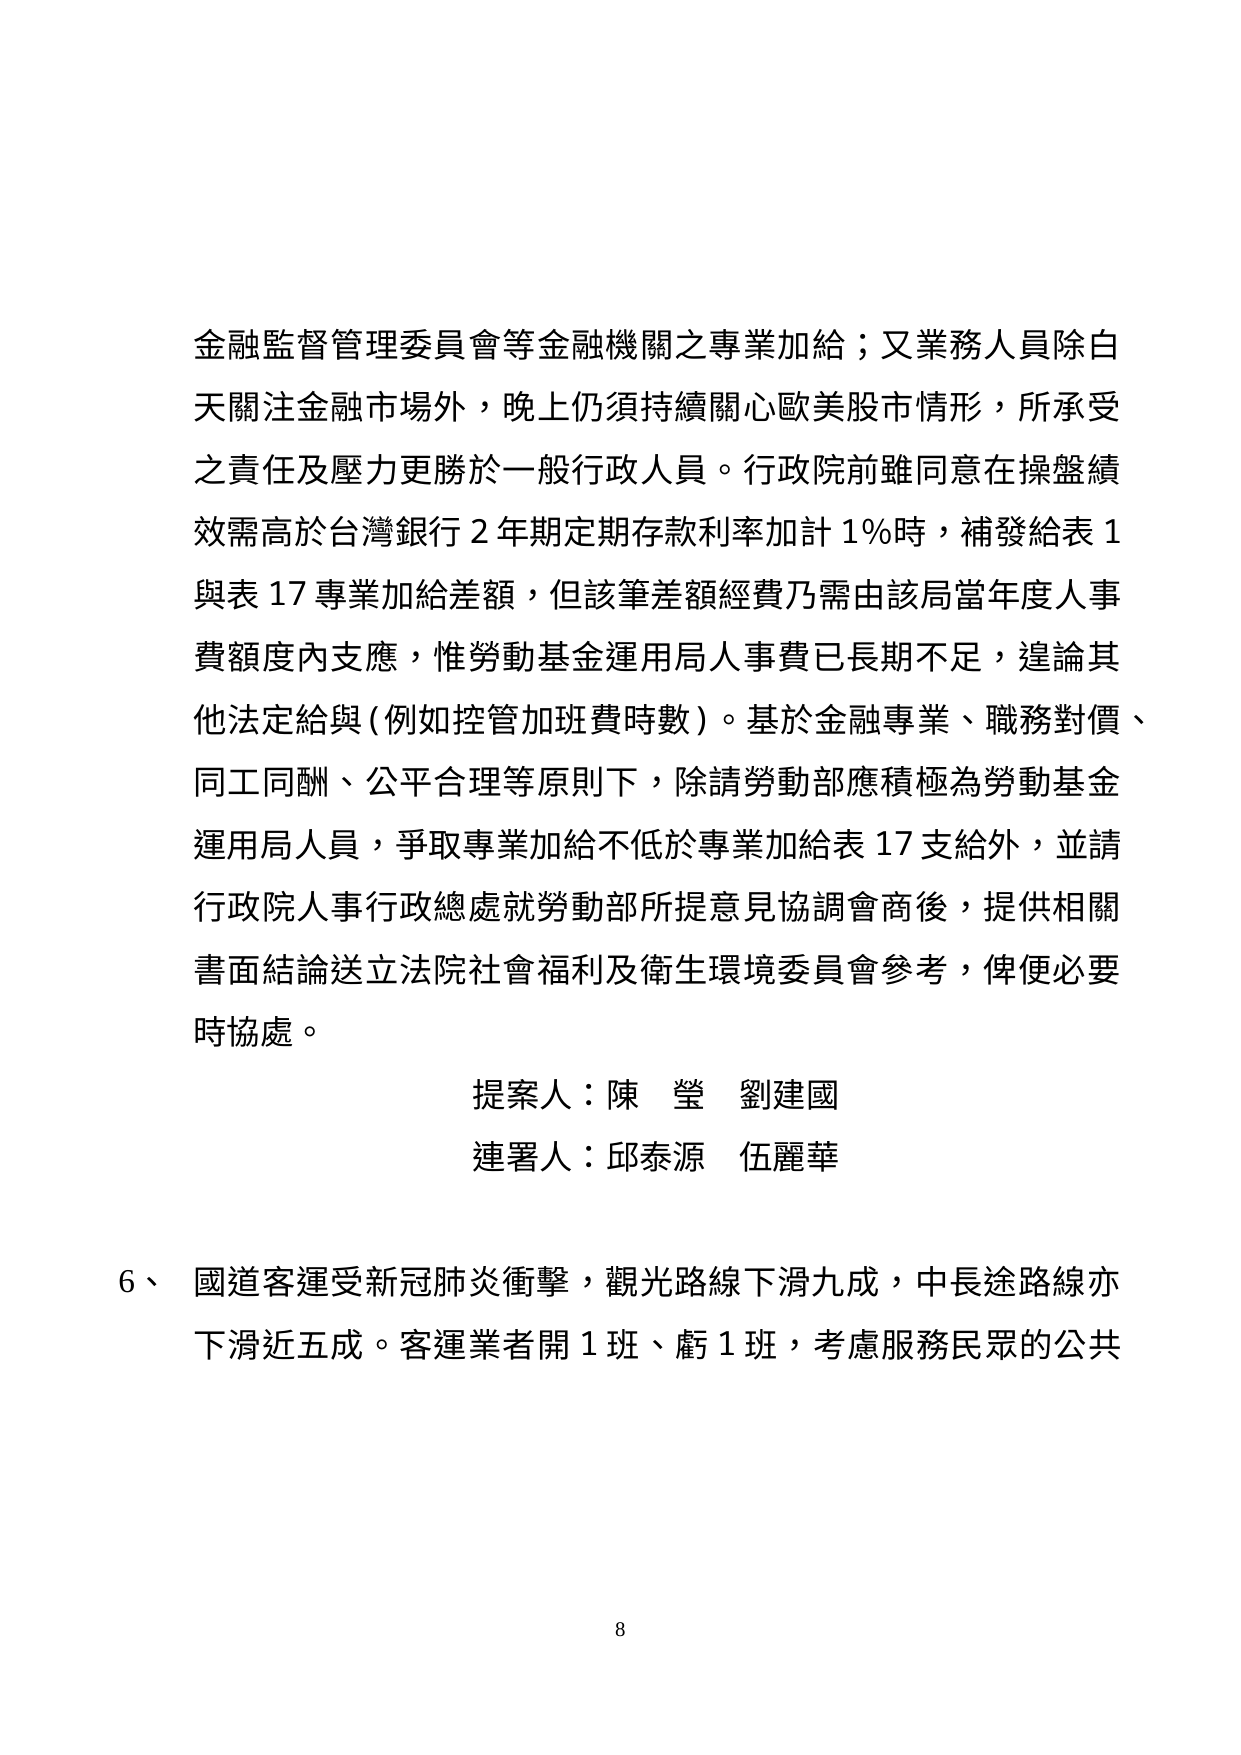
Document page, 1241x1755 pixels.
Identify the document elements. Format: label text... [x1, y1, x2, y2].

text 提案人：陳 瑩 劉建國 [185, 1051, 1122, 1113]
list 國道客運受新冠肺炎衝擊，觀光路線下滑九成，中長途路線亦下滑近五成。客運業者開1班、虧1班，考慮服務民眾的公共 [118, 1238, 1122, 1363]
text 連署人：邱泰源 伍麗華 [185, 1113, 1122, 1176]
list 勞動部勞動基金運用局統籌管理各勞動基金投資運用業務，勞動基金規模已逾4兆元，投資績效攸關全國勞工權益，勞動基金投資運用，應依金融市場投資報酬率及可承受風險，研議訂定績效指標，做為基金長期投資目標。另該局負責金融專業投資，相關投資業務人員需具備廣泛之財務投資等相關專業背景，然其業務人員仍按公務人員一般行政專業加給表1支領，低於金融監督管理委員會等金融機關之專業加給；又業務人員除白天關注金融市場外，晚上仍須持續關心歐美股市情形，所承受之責任及壓力更勝於一般行政人員。行政院前雖同意在操盤績效需高於台灣銀行2年期定期存款利率加計1％時，補發給表1與表17專業加給差額，但該筆差額經費乃需由該局當年度人事費額度內支應，惟勞動基金運用局人事費已長期不足，遑論其他法定給與(例如控管加班費時數)。基於金融專業、職務對價、同工同酬、公平合理等原則下，除請勞動部應積極為勞動基金運用局人員，爭取專業加給不低於專業加給表17支給外，並請行政院人事行政總處就勞動部所提意見協調會商後，提供相關書面結論送立法院社會福利及衛生環境委員會參考，俾便必要時協處。 [118, 301, 1122, 1051]
